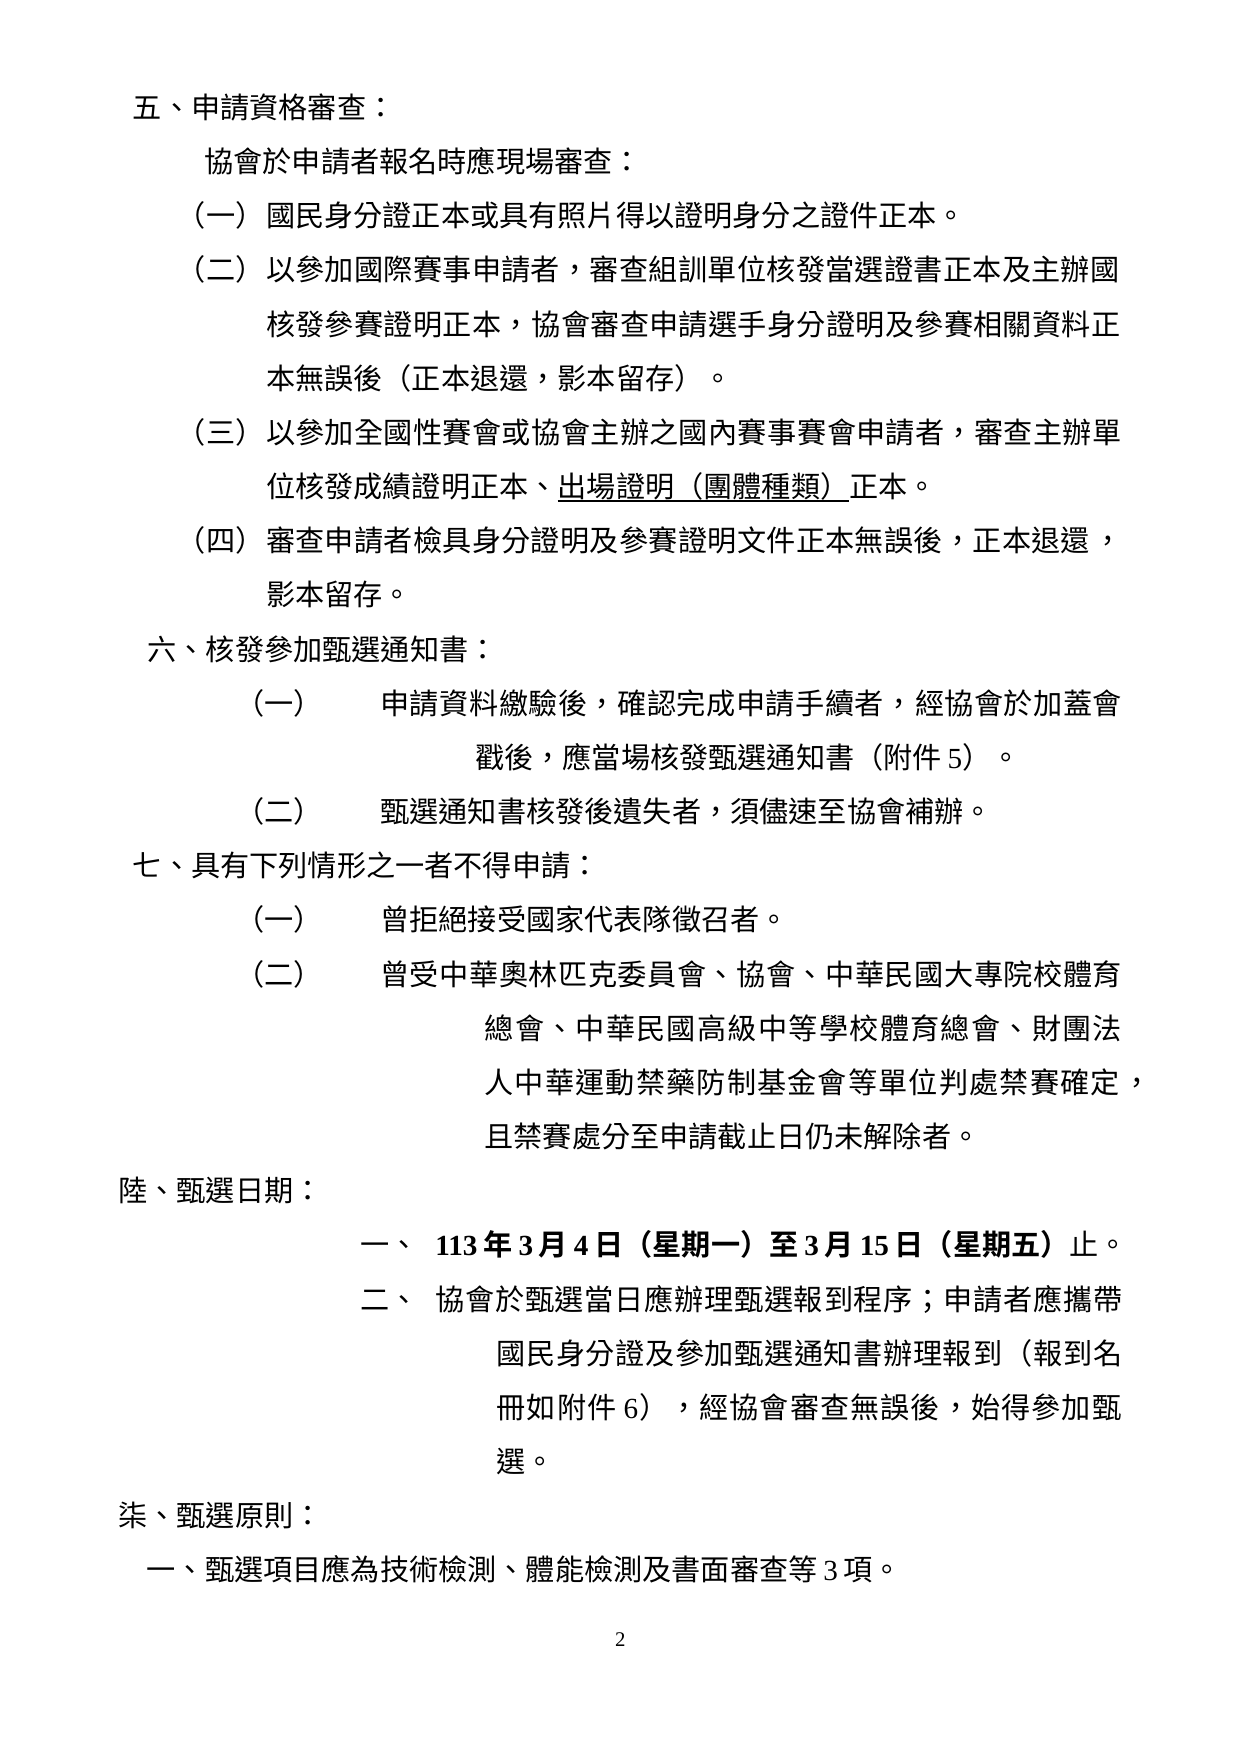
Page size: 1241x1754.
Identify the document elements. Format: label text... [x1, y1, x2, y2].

list 申請資料繳驗後，確認完成申請手續者，經協會於加蓋會戳後，應當場核發甄選通知書（附件5）。 [235, 671, 1122, 779]
text 五、申請資格審查： [118, 75, 1122, 129]
text 柒、甄選原則： [118, 1483, 1122, 1537]
list 曾受中華奧林匹克委員會、協會、中華民國大專院校體育總會、中華民國高級中等學校體育總會、財團法人中華運動禁藥防制基金會等單位判處禁賽確定，且禁賽處分至申請截止日仍未解除者。 [235, 942, 1122, 1158]
list 審查申請者檢具身分證明及參賽證明文件正本無誤後，正本退還，影本留存。 [177, 508, 1122, 617]
list 以參加國際賽事申請者，審查組訓單位核發當選證書正本及主辦國核發參賽證明正本，協會審查申請選手身分證明及參賽相關資料正本無誤後（正本退還，影本留存）。 [177, 237, 1122, 400]
list 曾拒絕接受國家代表隊徵召者。 [235, 887, 1122, 942]
text 協會於申請者報名時應現場審查： [118, 129, 1122, 183]
text 七、具有下列情形之一者不得申請： [118, 833, 1122, 887]
list 甄選通知書核發後遺失者，須儘速至協會補辦。 [235, 779, 1122, 833]
list 國民身分證正本或具有照片得以證明身分之證件正本。 [177, 183, 1122, 237]
text 一、甄選項目應為技術檢測、體能檢測及書面審查等3項。 [133, 1537, 1122, 1592]
text 陸、甄選日期： [118, 1158, 1122, 1212]
list 以參加全國性賽會或協會主辦之國內賽事賽會申請者，審查主辦單位核發成績證明正本、出場證明（團體種類）正本。 [177, 400, 1122, 508]
list 113年3月4日（星期一）至3月15日（星期五）止。 [360, 1212, 1122, 1267]
text 六、核發參加甄選通知書： [118, 617, 1122, 671]
list 協會於甄選當日應辦理甄選報到程序；申請者應攜帶國民身分證及參加甄選通知書辦理報到（報到名冊如附件6），經協會審查無誤後，始得參加甄選。 [360, 1267, 1122, 1483]
